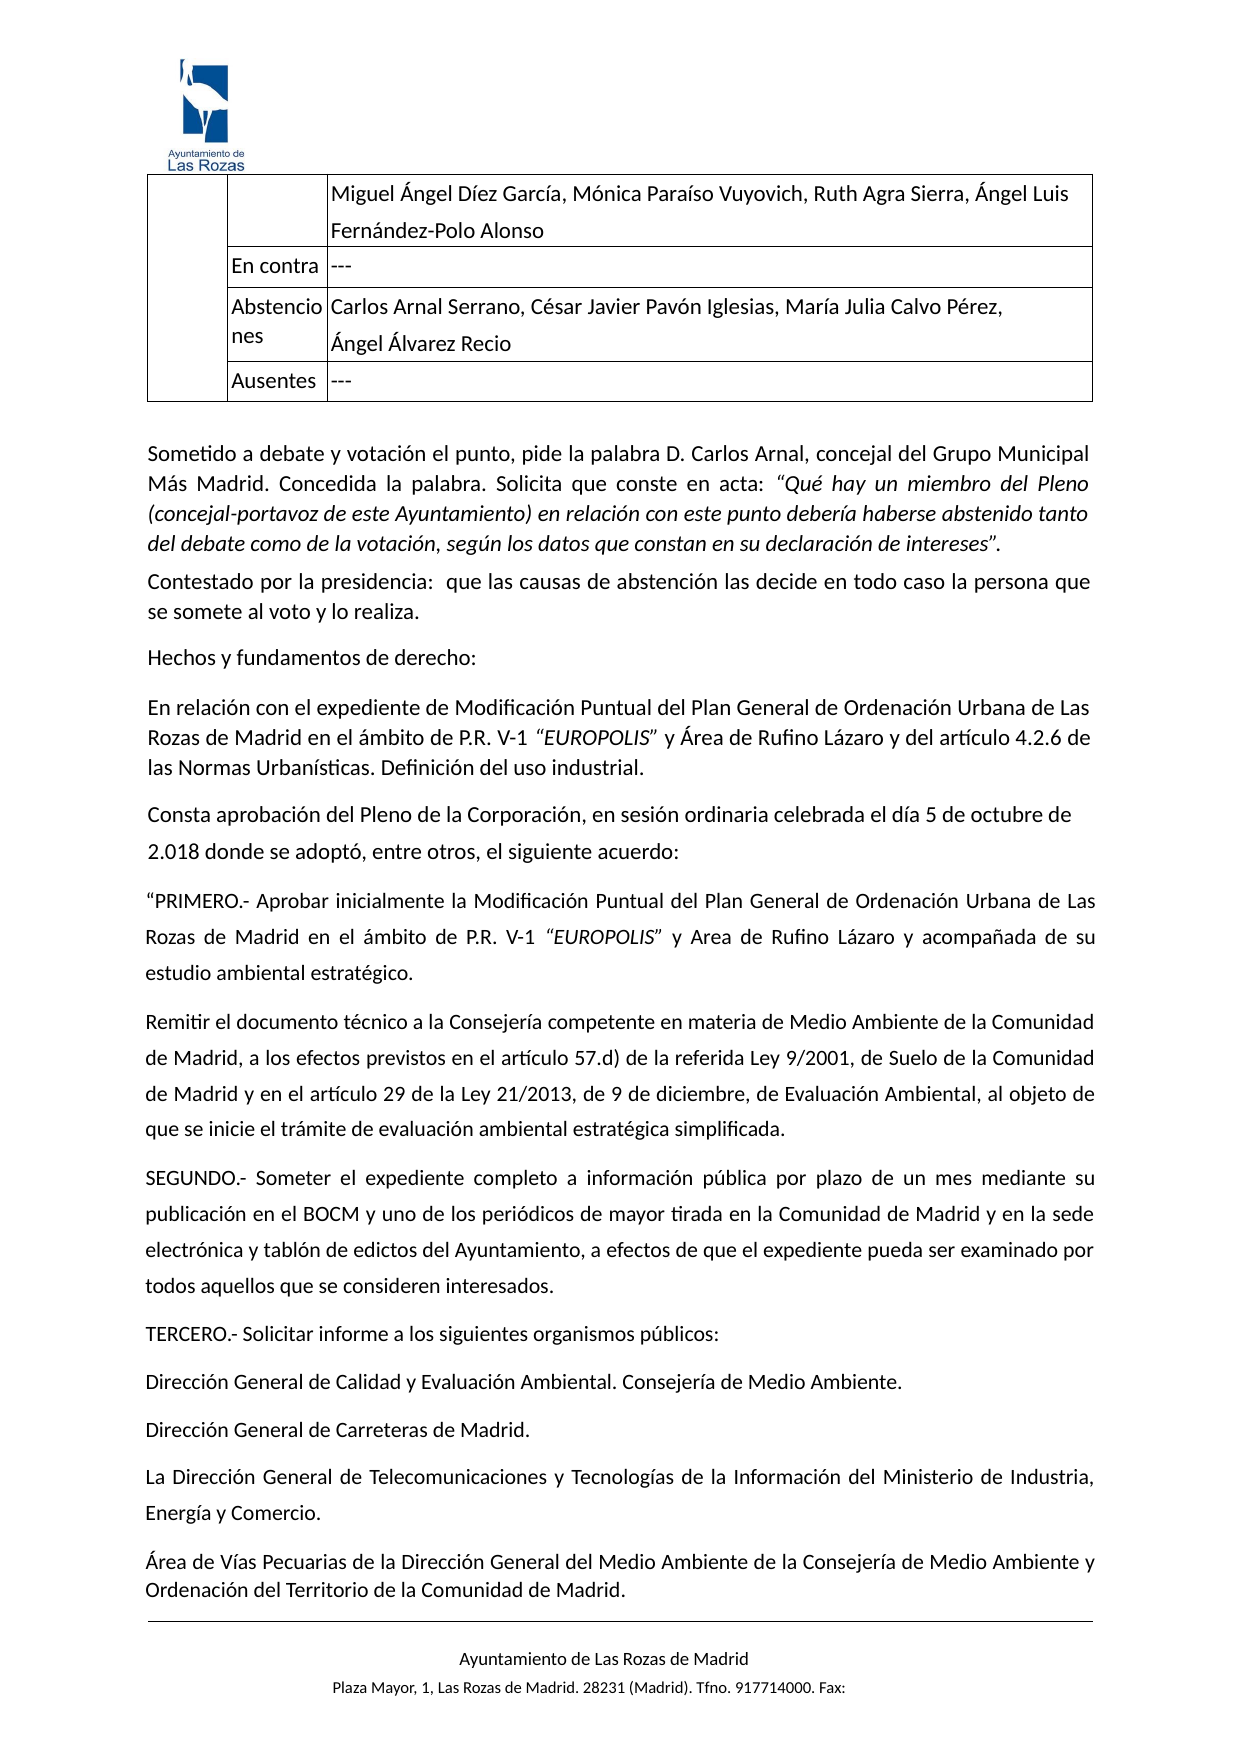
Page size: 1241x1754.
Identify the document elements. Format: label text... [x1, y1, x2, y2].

table_cell Carlos Arnal Serrano, César Javier Pavón Iglesias, María Julia Calvo Pérez, Ángel Álvarez Recio [328, 288, 1092, 361]
table_cell Ausentes [228, 362, 327, 401]
table_cell Miguel Ángel Díez García, Mónica Paraíso Vuyovich, Ruth Agra Sierra, Ángel Luis Fernández-Polo Alonso [328, 175, 1092, 246]
text Contestado por la presidencia: que las causas de abstención las decide en todo caso la persona que se somete al voto y lo realiza. [147, 567, 1092, 625]
table_cell [148, 175, 227, 401]
text SEGUNDO.- Someter el expediente completo a información pública por plazo de un mes mediante su publicación en el BOCM y uno de los periódicos de mayor tirada en la Comunidad de Madrid y en la sede electrónica y tablón de edictos del Ayuntamiento, a efectos de que el expediente pueda ser examinado por todos aquellos que se consideren interesados. [145, 1164, 1096, 1298]
text Consta aprobación del Pleno de la Corporación, en sesión ordinaria celebrada el día 5 de octubre de [147, 800, 1092, 828]
text Hechos y fundamentos de derecho: [147, 643, 1092, 671]
text TERCERO.- Solicitar informe a los siguientes organismos públicos: [145, 1320, 1096, 1347]
text 2.018 donde se adoptó, entre otros, el siguiente acuerdo: [147, 837, 1092, 865]
text En relación con el expediente de Modificación Puntual del Plan General de Ordenación Urbana de Las Rozas de Madrid en el ámbito de P.R. V-1 “EUROPOLIS” y Área de Rufino Lázaro y del artículo 4.2.6 de las Normas Urbanísticas. Definición del uso industrial. [147, 693, 1092, 781]
text “PRIMERO.- Aprobar inicialmente la Modificación Puntual del Plan General de Ordenación Urbana de Las Rozas de Madrid en el ámbito de P.R. V-1 “EUROPOLIS” y Area de Rufino Lázaro y acompañada de su estudio ambiental estratégico. [145, 887, 1096, 986]
text Área de Vías Pecuarias de la Dirección General del Medio Ambiente de la Consejería de Medio Ambiente y Ordenación del Territorio de la Comunidad de Madrid. [145, 1548, 1096, 1603]
text La Dirección General de Telecomunicaciones y Tecnologías de la Información del Ministerio de Industria, Energía y Comercio. [145, 1463, 1096, 1526]
text Dirección General de Carreteras de Madrid. [145, 1416, 1096, 1442]
table_cell --- [328, 362, 1092, 401]
table_cell En contra [228, 247, 327, 287]
text Sometido a debate y votación el punto, pide la palabra D. Carlos Arnal, concejal del Grupo Municipal Más Madrid. Concedida la palabra. Solicita que conste en acta: “Qué hay un miembro del Pleno (concejal-portavoz de este Ayuntamiento) en relación con este punto debería haberse abstenido tanto del debate como de la votación, según los datos que constan en su declaración de intereses”. [147, 439, 1092, 557]
table_cell --- [328, 247, 1092, 287]
table_cell [228, 175, 327, 246]
table_cell Abstencio nes [228, 288, 327, 361]
text Remitir el documento técnico a la Consejería competente en materia de Medio Ambiente de la Comunidad de Madrid, a los efectos previstos en el artículo 57.d) de la referida Ley 9/2001, de Suelo de la Comunidad de Madrid y en el artículo 29 de la Ley 21/2013, de 9 de diciembre, de Evaluación Ambiental, al objeto de que se inicie el trámite de evaluación ambiental estratégica simplificada. [145, 1008, 1096, 1142]
text Dirección General de Calidad y Evaluación Ambiental. Consejería de Medio Ambiente. [145, 1368, 1096, 1395]
